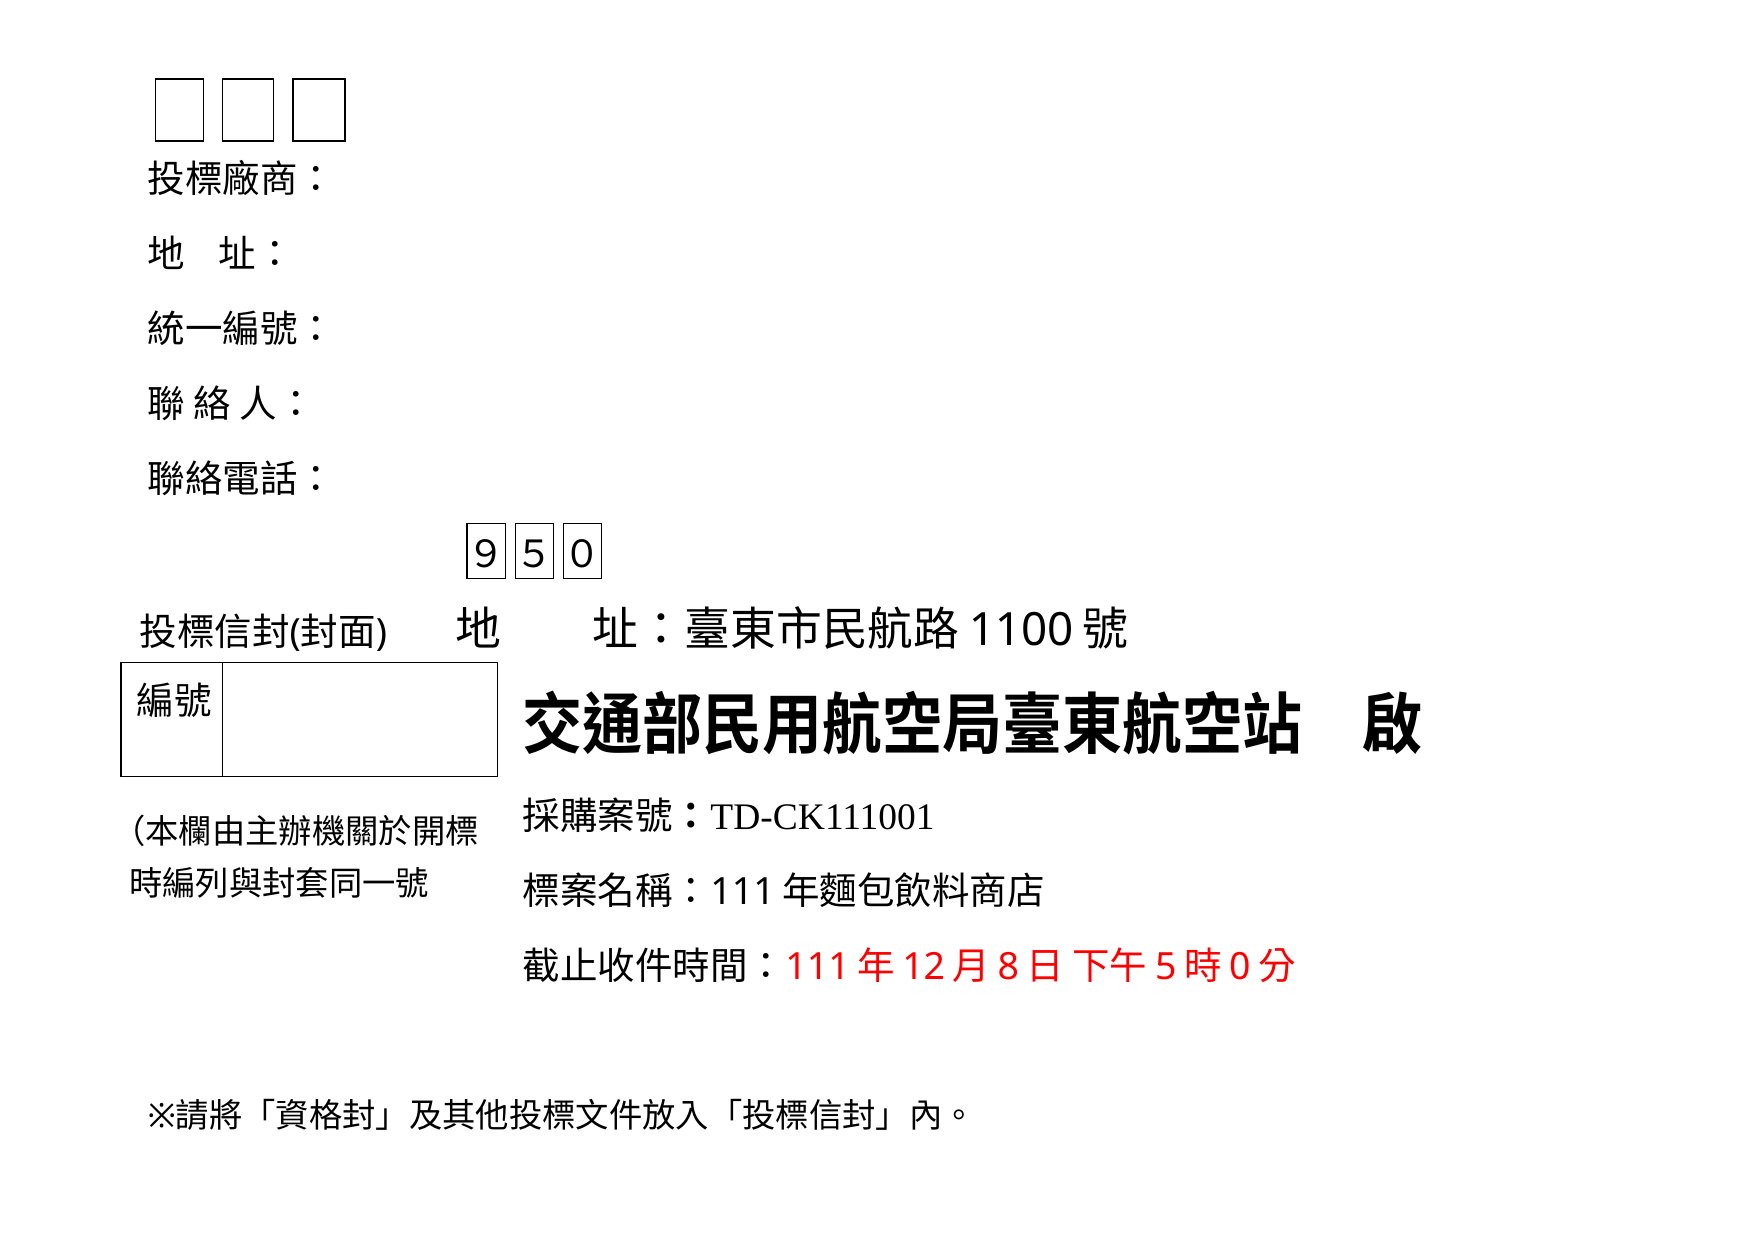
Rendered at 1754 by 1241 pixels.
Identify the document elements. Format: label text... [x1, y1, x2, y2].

text 聯 絡 人： [148, 363, 1669, 438]
text ９ ５ ０ [466, 513, 1669, 588]
text 地 址： [148, 213, 1669, 288]
text 截止收件時間：111年12月8日 下午5時0分 [523, 926, 1669, 1001]
text ※請將「資格封」及其他投標文件放入「投標信封」內。 [148, 1076, 1669, 1151]
text （本欄由主辦機關於開標 [112, 802, 494, 854]
text 編號 [137, 671, 222, 725]
text 採購案號：TD-CK111001 [523, 776, 1669, 851]
text 投標信封(封面) 地 址：臺東市民航路1100號 [85, 588, 1669, 663]
text 統一編號： [148, 288, 1669, 363]
text [223, 671, 482, 725]
text 交通部民用航空局臺東航空站 啟 [523, 663, 1669, 776]
text 聯絡電話： [148, 438, 1669, 513]
text 時編列與封套同一號碼） [129, 854, 494, 918]
text 標案名稱：111年麵包飲料商店 [523, 851, 1669, 926]
text 投標廠商： [148, 138, 1669, 213]
